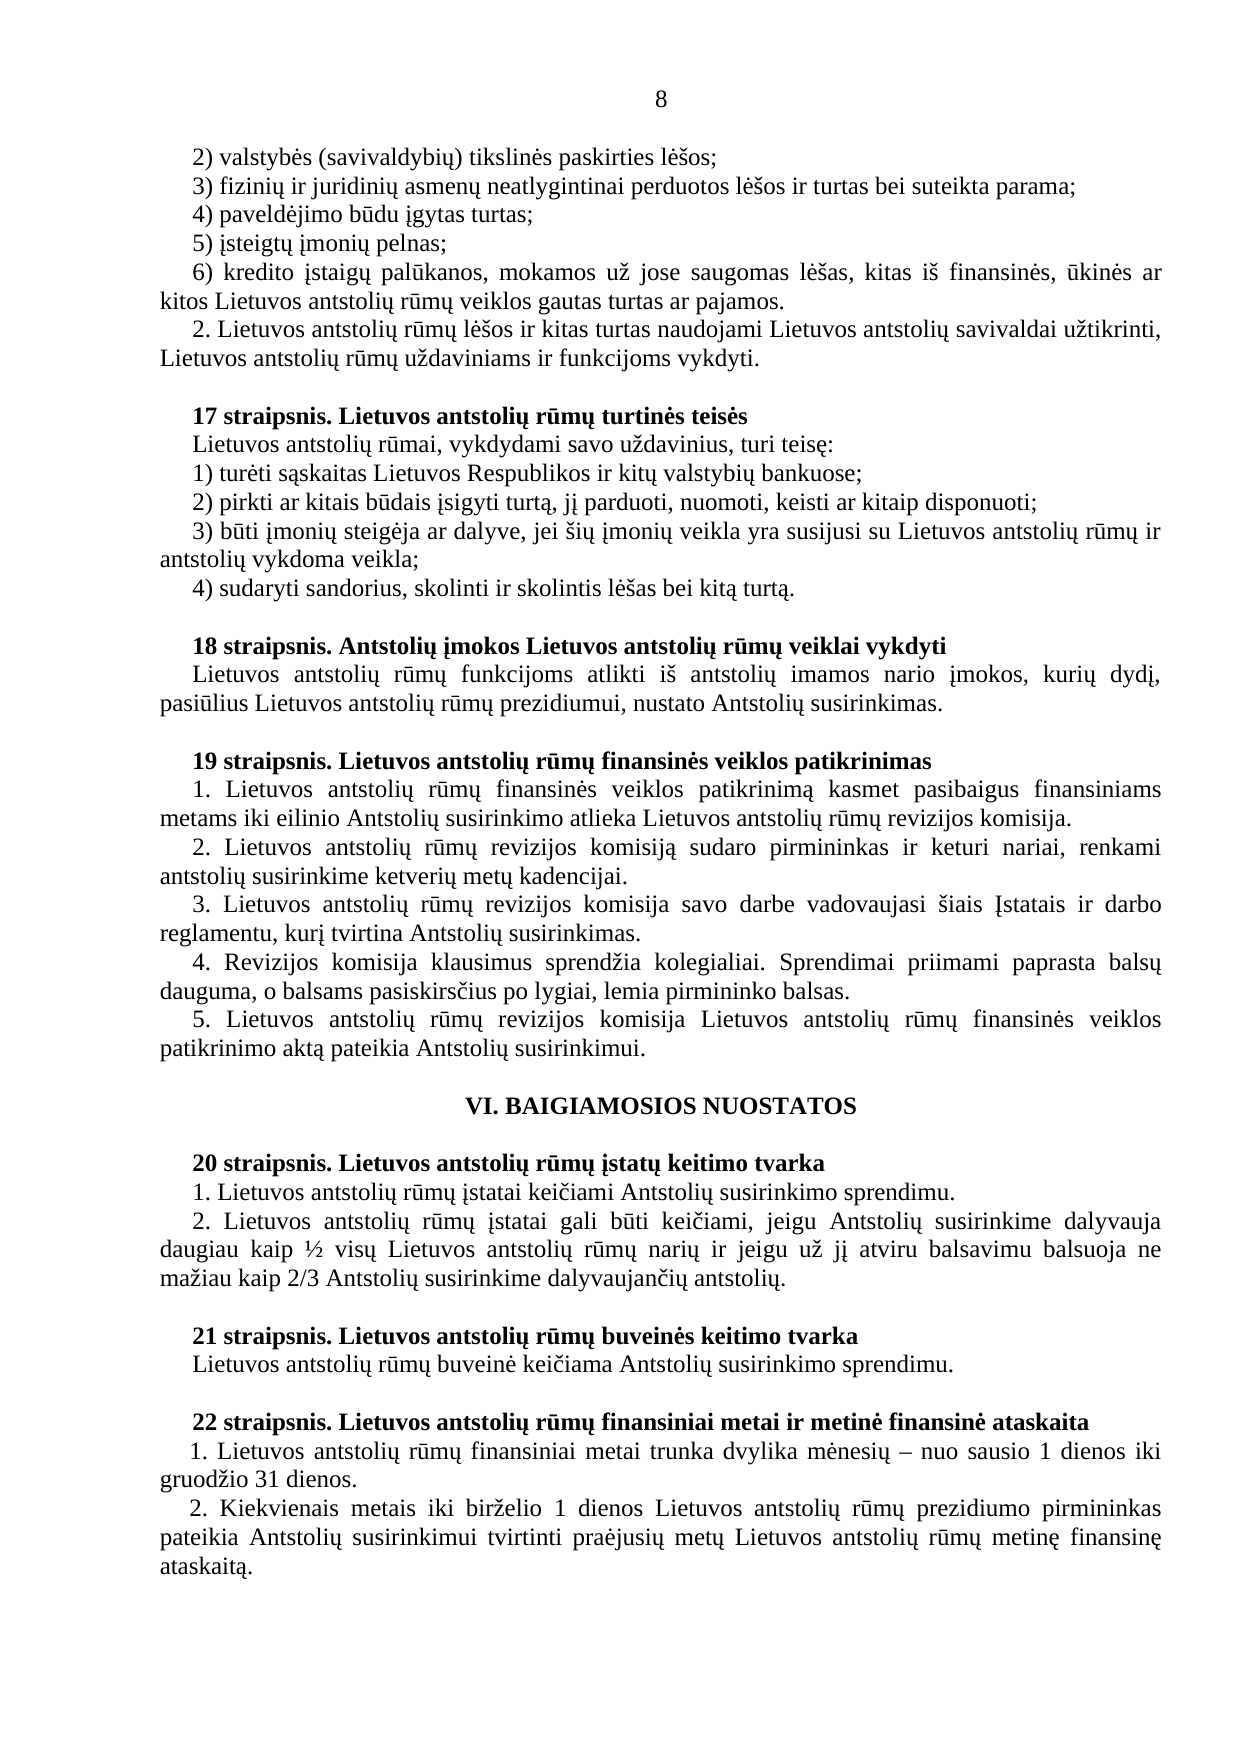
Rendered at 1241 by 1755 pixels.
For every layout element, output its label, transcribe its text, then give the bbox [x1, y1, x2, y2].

text 3. Lietuvos antstolių rūmų revizijos komisija savo darbe vadovaujasi šiais Įstatais ir darbo reglamentu, kurį tvirtina Antstolių susirinkimas. [159, 889, 1162, 947]
text Lietuvos antstolių rūmai, vykdydami savo uždavinius, turi teisę: [159, 429, 1162, 458]
text Lietuvos antstolių rūmų buveinė keičiama Antstolių susirinkimo sprendimu. [159, 1349, 1162, 1378]
text 2. Lietuvos antstolių rūmų revizijos komisiją sudaro pirmininkas ir keturi nariai, renkami antstolių susirinkime ketverių metų kadencijai. [159, 832, 1162, 889]
text 5) įsteigtų įmonių pelnas; [159, 228, 1162, 257]
text 3) būti įmonių steigėja ar dalyve, jei šių įmonių veikla yra susijusi su Lietuvos antstolių rūmų ir antstolių vykdoma veikla; [159, 516, 1162, 573]
text 4. Revizijos komisija klausimus sprendžia kolegialiai. Sprendimai priimami paprasta balsų dauguma, o balsams pasiskirsčius po lygiai, lemia pirmininko balsas. [159, 947, 1162, 1004]
text 1. Lietuvos antstolių rūmų finansiniai metai trunka dvylika mėnesių – nuo sausio 1 dienos iki gruodžio 31 dienos. [159, 1436, 1162, 1493]
text 1. Lietuvos antstolių rūmų įstatai keičiami Antstolių susirinkimo sprendimu. [159, 1177, 1162, 1206]
text 3) fizinių ir juridinių asmenų neatlygintinai perduotos lėšos ir turtas bei suteikta parama; [159, 171, 1162, 199]
text 4) paveldėjimo būdu įgytas turtas; [159, 199, 1162, 228]
text 22 straipsnis. Lietuvos antstolių rūmų finansiniai metai ir metinė finansinė ataskaita [189, 1407, 1162, 1436]
text 1) turėti sąskaitas Lietuvos Respublikos ir kitų valstybių bankuose; [159, 458, 1162, 487]
text 19 straipsnis. Lietuvos antstolių rūmų finansinės veiklos patikrinimas [192, 746, 1162, 774]
text 6) kredito įstaigų palūkanos, mokamos už jose saugomas lėšas, kitas iš finansinės, ūkinės ar kitos Lietuvos antstolių rūmų veiklos gautas turtas ar pajamos. [159, 257, 1162, 314]
text 21 straipsnis. Lietuvos antstolių rūmų buveinės keitimo tvarka [159, 1321, 1162, 1349]
text 2) pirkti ar kitais būdais įsigyti turtą, jį parduoti, nuomoti, keisti ar kitaip disponuoti; [159, 487, 1162, 516]
text 20 straipsnis. Lietuvos antstolių rūmų įstatų keitimo tvarka [192, 1148, 1162, 1177]
text 4) sudaryti sandorius, skolinti ir skolintis lėšas bei kitą turtą. [159, 573, 1162, 602]
text 17 straipsnis. Lietuvos antstolių rūmų turtinės teisės [192, 401, 1162, 429]
text 2. Kiekvienais metais iki birželio 1 dienos Lietuvos antstolių rūmų prezidiumo pirmininkas pateikia Antstolių susirinkimui tvirtinti praėjusių metų Lietuvos antstolių rūmų metinę finansinę ataskaitą. [159, 1493, 1162, 1579]
text Lietuvos antstolių rūmų funkcijoms atlikti iš antstolių imamos nario įmokos, kurių dydį, pasiūlius Lietuvos antstolių rūmų prezidiumui, nustato Antstolių susirinkimas. [159, 659, 1162, 717]
text 2. Lietuvos antstolių rūmų lėšos ir kitas turtas naudojami Lietuvos antstolių savivaldai užtikrinti, Lietuvos antstolių rūmų uždaviniams ir funkcijoms vykdyti. [159, 314, 1162, 372]
text 5. Lietuvos antstolių rūmų revizijos komisija Lietuvos antstolių rūmų finansinės veiklos patikrinimo aktą pateikia Antstolių susirinkimui. [159, 1004, 1162, 1062]
text 2. Lietuvos antstolių rūmų įstatai gali būti keičiami, jeigu Antstolių susirinkime dalyvauja daugiau kaip ½ visų Lietuvos antstolių rūmų narių ir jeigu už jį atviru balsavimu balsuoja ne mažiau kaip 2/3 Antstolių susirinkime dalyvaujančių antstolių. [159, 1206, 1162, 1292]
text 1. Lietuvos antstolių rūmų finansinės veiklos patikrinimą kasmet pasibaigus finansiniams metams iki eilinio Antstolių susirinkimo atlieka Lietuvos antstolių rūmų revizijos komisija. [159, 774, 1162, 832]
text 18 straipsnis. Antstolių įmokos Lietuvos antstolių rūmų veiklai vykdyti [192, 631, 1162, 659]
text VI. BAIGIAMOSIOS NUOSTATOS [159, 1091, 1162, 1119]
text 2) valstybės (savivaldybių) tikslinės paskirties lėšos; [159, 142, 1162, 171]
